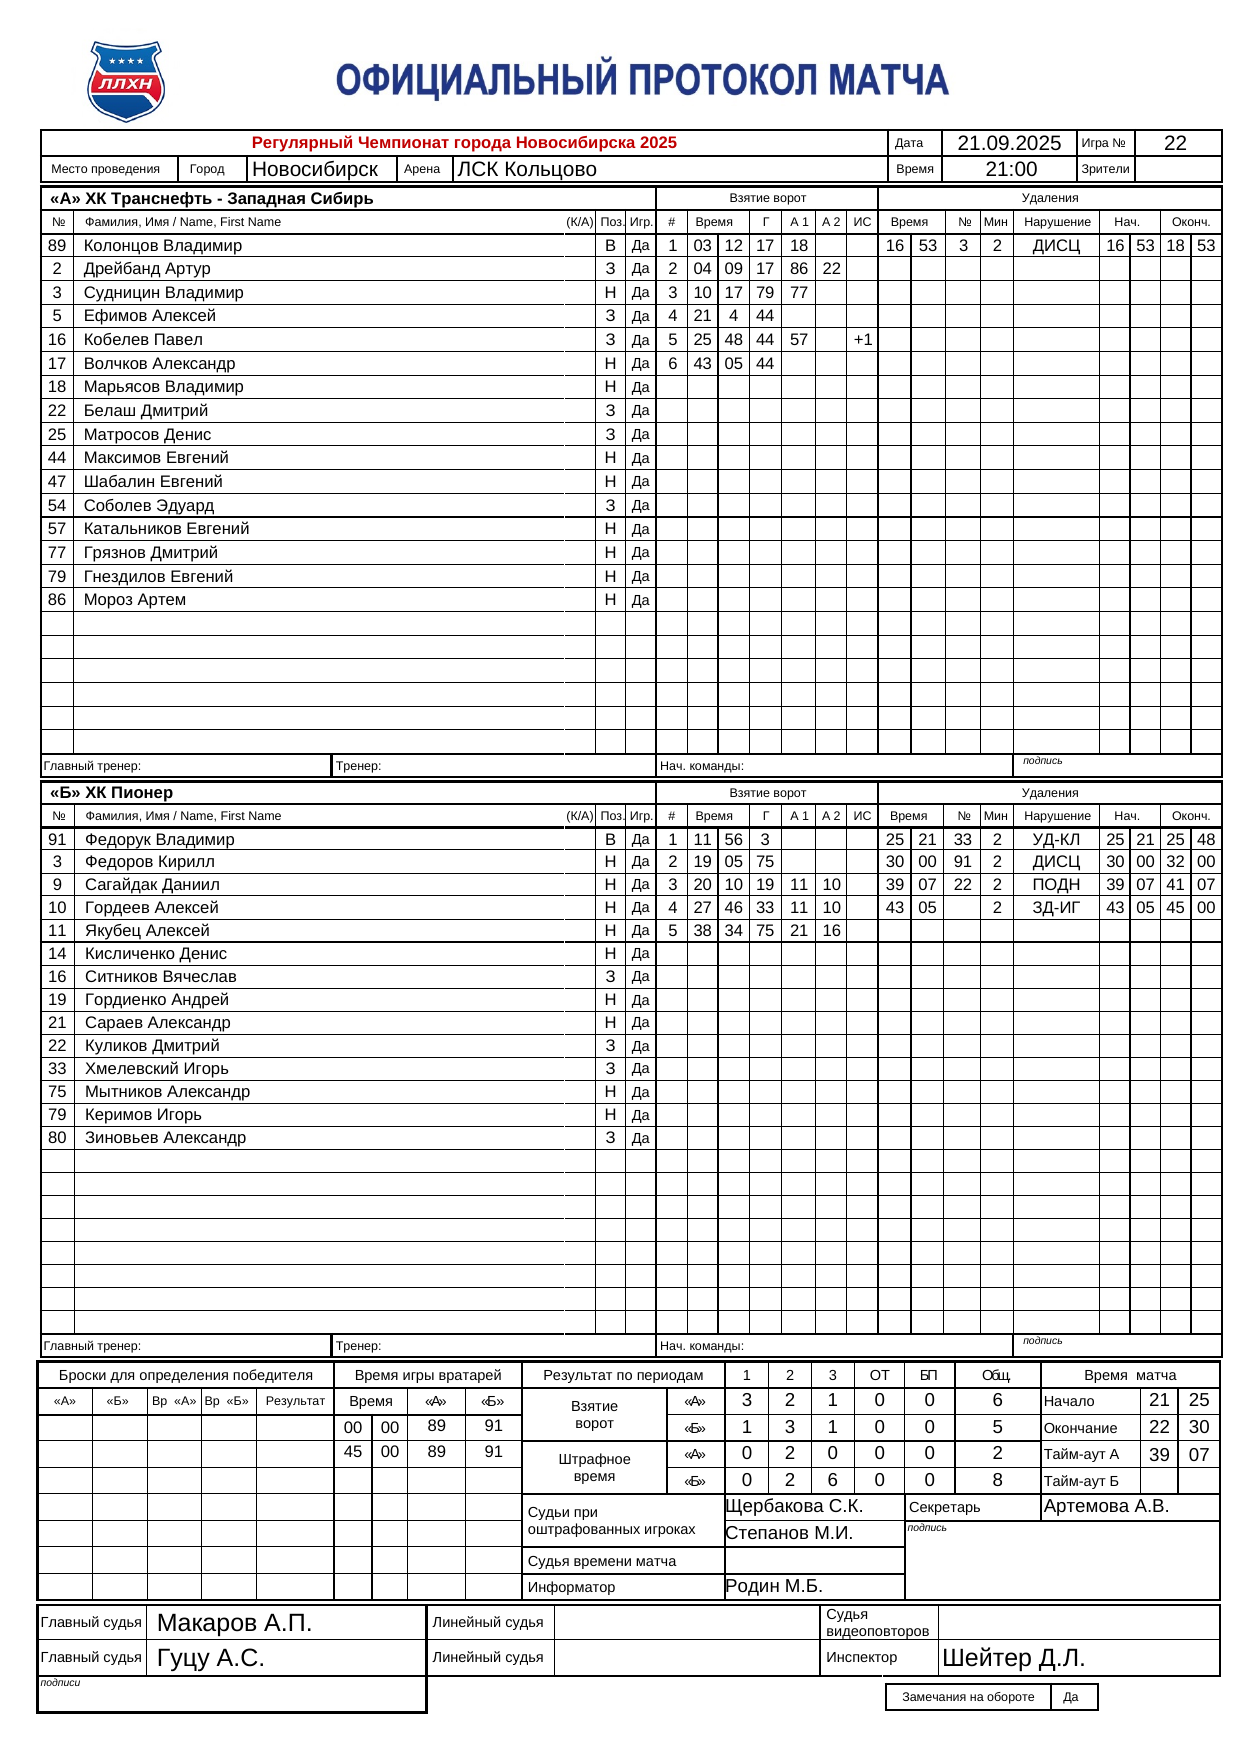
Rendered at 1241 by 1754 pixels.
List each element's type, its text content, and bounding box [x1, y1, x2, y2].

table_cell [688, 683, 717, 706]
table_cell ПОДН [1014, 874, 1099, 895]
table_cell [816, 1104, 846, 1126]
table_cell [847, 352, 877, 374]
table_cell Степанов М.И. [726, 1521, 904, 1546]
table_cell [1192, 1219, 1221, 1241]
table_cell [257, 1494, 333, 1520]
table_cell [816, 376, 846, 398]
table_cell [1014, 1219, 1099, 1241]
table_cell [782, 399, 815, 422]
table_cell Игр. [626, 211, 655, 233]
table_cell 86 [42, 588, 73, 611]
table_cell [1131, 920, 1160, 941]
table_cell [750, 1127, 781, 1149]
table_cell [847, 446, 877, 469]
table_cell [847, 1081, 877, 1103]
table_cell [847, 874, 877, 895]
table_cell [1100, 636, 1129, 658]
table_cell [688, 1173, 717, 1195]
table_cell Зрители [1078, 157, 1134, 181]
table_cell [408, 1521, 465, 1546]
table_cell [847, 1173, 877, 1195]
table_cell [816, 1288, 846, 1310]
table_cell [1192, 1127, 1221, 1149]
table_cell А 1 [782, 211, 815, 233]
table_cell [719, 943, 749, 964]
table_cell [879, 328, 910, 351]
table_cell [596, 730, 625, 753]
table_cell [816, 966, 846, 987]
table_cell [1161, 518, 1190, 540]
table_cell 00 [1192, 896, 1221, 918]
table_cell [1192, 1311, 1221, 1333]
table_cell [596, 636, 625, 658]
table_cell [879, 281, 910, 303]
table_cell Щербакова С.К. [726, 1495, 904, 1520]
table_cell [719, 494, 749, 516]
table_cell [1100, 1058, 1129, 1079]
table_cell [912, 1081, 943, 1103]
table_cell [657, 659, 687, 682]
table_cell [1100, 1311, 1129, 1333]
table_cell Дрейбанд Артур [74, 257, 564, 280]
table_cell [912, 943, 943, 964]
table_cell [912, 328, 945, 351]
table_cell Н [596, 1012, 625, 1033]
table_cell [565, 588, 595, 611]
table_cell 12 [719, 235, 749, 256]
table_cell 33 [750, 896, 781, 918]
table_cell [879, 1058, 910, 1079]
table_cell [1014, 1196, 1099, 1218]
table_cell [782, 636, 815, 658]
table_cell [719, 1058, 749, 1079]
table_cell [565, 1127, 595, 1149]
table_cell [879, 612, 910, 634]
table_cell [981, 1035, 1013, 1057]
table_cell [74, 730, 564, 753]
table_cell [1131, 707, 1160, 729]
table_cell [912, 612, 945, 634]
table_cell [719, 1265, 749, 1287]
table_cell [981, 541, 1013, 564]
table_cell 05 [719, 850, 749, 872]
table_cell [93, 1416, 147, 1440]
table_cell 38 [688, 920, 717, 941]
table_cell [782, 1311, 815, 1333]
table_cell [879, 943, 910, 964]
table_cell Белаш Дмитрий [74, 399, 564, 422]
table_cell [42, 612, 73, 634]
table_header «А» ХК Транснефть - Западная Сибирь [42, 188, 655, 209]
table_cell [879, 730, 910, 753]
table_cell 0 [812, 1442, 854, 1467]
table_cell [148, 1468, 201, 1493]
table_cell [1014, 1242, 1099, 1264]
table_cell [750, 683, 781, 706]
table_cell 3 [769, 1415, 811, 1440]
table_cell 05 [912, 896, 943, 918]
table_cell [879, 1288, 910, 1310]
table_cell [816, 565, 846, 587]
table_cell [847, 399, 877, 422]
table_cell 56 [719, 829, 749, 849]
table_cell [688, 1012, 717, 1033]
table_cell Н [596, 896, 625, 918]
table_cell 00 [912, 850, 943, 872]
table_cell [1100, 943, 1129, 964]
table_cell Да [626, 352, 655, 374]
table_cell [981, 966, 1013, 987]
table_cell Поз. [596, 211, 625, 233]
table_cell Гнездилов Евгений [74, 565, 564, 587]
table_cell [879, 376, 910, 398]
table_cell [596, 1196, 625, 1218]
table_cell [657, 1058, 687, 1079]
table_cell 48 [1192, 829, 1221, 849]
table_cell [1192, 1081, 1221, 1103]
table_cell [719, 966, 749, 987]
table_cell [847, 257, 877, 280]
table_cell [1100, 518, 1129, 540]
table_cell [1131, 1012, 1160, 1033]
table_cell [782, 1288, 815, 1310]
table_header Игра № [1078, 131, 1134, 155]
table_cell [719, 989, 749, 1011]
table_cell З [596, 966, 625, 987]
table_cell [148, 1521, 201, 1546]
table_cell [816, 612, 846, 634]
table_cell Да [626, 874, 655, 895]
table_cell [1161, 328, 1190, 351]
table_cell [750, 730, 781, 753]
table_cell Оконч. [1161, 805, 1221, 826]
table_cell [816, 1150, 846, 1172]
table_cell [565, 446, 595, 469]
table_cell [782, 518, 815, 540]
table_cell [1192, 1288, 1221, 1310]
table_cell [1192, 1265, 1221, 1287]
table_cell [750, 1196, 781, 1218]
table_cell [657, 1242, 687, 1264]
table_cell [657, 376, 687, 398]
table_header Да [1052, 1685, 1097, 1709]
table_cell [816, 659, 846, 682]
table_cell Игр. [626, 805, 655, 826]
table_cell [944, 1012, 980, 1033]
table_cell 4 [719, 305, 749, 327]
table_header 2 [769, 1363, 811, 1387]
table_cell [1131, 399, 1160, 422]
table_cell [782, 683, 815, 706]
table_cell [1014, 989, 1099, 1011]
table_cell [1131, 446, 1160, 469]
table_cell [981, 588, 1013, 611]
table_cell [657, 943, 687, 964]
table_cell [1100, 1127, 1129, 1149]
table_cell [912, 352, 945, 374]
table_cell [688, 399, 717, 422]
table_cell [912, 636, 945, 658]
table_cell 25 [1161, 829, 1190, 849]
table_cell [408, 1574, 465, 1599]
table_cell [719, 588, 749, 611]
table_cell [912, 730, 945, 753]
table_cell [1161, 1150, 1190, 1172]
table_cell [202, 1468, 256, 1493]
table_cell 75 [750, 920, 781, 941]
table_cell [75, 1311, 564, 1333]
table_cell [1014, 612, 1099, 634]
table_cell 32 [1161, 850, 1190, 872]
table_cell [912, 376, 945, 398]
table_cell [879, 1173, 910, 1195]
table_cell [373, 1574, 407, 1599]
table_header Взятие ворот [657, 188, 877, 209]
table_cell [1100, 257, 1129, 280]
table_cell Нач. команды: [657, 1335, 1012, 1356]
table_cell [335, 1574, 371, 1599]
table_cell [981, 1311, 1013, 1333]
table_cell [912, 1242, 943, 1264]
table_cell 2 [981, 896, 1013, 918]
table_cell [816, 518, 846, 540]
table_cell 75 [750, 850, 781, 872]
table_cell 33 [944, 829, 980, 849]
table_cell 17 [719, 281, 749, 303]
table_cell [1100, 1012, 1129, 1033]
table_cell [1161, 281, 1190, 303]
table_cell [847, 943, 877, 964]
table_cell [981, 1242, 1013, 1264]
table_cell Линейный судья [428, 1640, 554, 1675]
table_cell [782, 1058, 815, 1079]
table_cell 17 [42, 352, 73, 374]
table_cell [981, 399, 1013, 422]
table_cell [1131, 352, 1160, 374]
table_cell [565, 281, 595, 303]
table_cell 22 [944, 874, 980, 895]
table_header 1 [726, 1363, 768, 1387]
table_cell Вр «А» [148, 1389, 201, 1413]
table_cell Якубец Алексей [75, 920, 564, 941]
table_cell Зиновьев Александр [75, 1127, 564, 1149]
table_cell 8 [956, 1468, 1040, 1493]
table_cell [912, 565, 945, 587]
table_cell [1100, 376, 1129, 398]
table_cell [1014, 352, 1099, 374]
table_cell [1161, 943, 1190, 964]
table_cell Сараев Александр [75, 1012, 564, 1033]
table_cell [75, 1196, 564, 1218]
table_cell [782, 1127, 815, 1149]
table_cell [565, 1035, 595, 1057]
table_cell [202, 1416, 256, 1440]
table_cell 45 [335, 1441, 371, 1467]
table_cell 4 [657, 896, 687, 918]
table_cell [1161, 305, 1190, 327]
table_cell 14 [42, 943, 74, 964]
table_cell [719, 707, 749, 729]
table_cell [912, 1127, 943, 1149]
table_cell Федоров Кирилл [75, 850, 564, 872]
table_cell [39, 1441, 92, 1467]
table_cell [75, 1288, 564, 1310]
table_cell Мороз Артем [74, 588, 564, 611]
table_cell 09 [719, 257, 749, 280]
table_cell ИС [847, 805, 877, 826]
table_cell [1131, 1104, 1160, 1126]
table_cell [1014, 636, 1099, 658]
table_cell [946, 446, 980, 469]
table_cell [879, 588, 910, 611]
table_cell 0 [855, 1415, 904, 1440]
table_cell Да [626, 565, 655, 587]
table_cell [847, 707, 877, 729]
table_cell [946, 399, 980, 422]
table_cell 75 [42, 1081, 74, 1103]
table_cell [1131, 257, 1160, 280]
table_cell [1014, 1127, 1099, 1149]
table_cell [1014, 494, 1099, 516]
table_cell [1100, 1173, 1129, 1195]
table_cell [946, 683, 980, 706]
table_cell [148, 1416, 201, 1440]
table_cell Судьи при оштрафованных игроках [523, 1495, 724, 1546]
table_cell Н [596, 874, 625, 895]
table_cell «Б» [668, 1468, 724, 1493]
table_cell Поз. [596, 805, 625, 826]
table_cell Главный судья [39, 1640, 146, 1675]
table_cell [1014, 1288, 1099, 1310]
table_cell 86 [782, 257, 815, 280]
table_cell № [42, 805, 74, 826]
table_cell [879, 966, 910, 987]
table_cell [912, 470, 945, 493]
table_cell [1014, 707, 1099, 729]
table_cell Н [596, 1104, 625, 1126]
table_cell 43 [1100, 896, 1129, 918]
table_cell Нач. команды: [657, 755, 1012, 776]
table_cell [596, 1288, 625, 1310]
table_cell [847, 1196, 877, 1218]
table_cell [816, 1012, 846, 1033]
table_cell Да [626, 1127, 655, 1149]
table_cell Линейный судья [428, 1606, 554, 1639]
table_cell [816, 1265, 846, 1287]
table_cell [816, 1127, 846, 1149]
table_cell [847, 612, 877, 634]
table_cell [1192, 1173, 1221, 1195]
table_cell [912, 494, 945, 516]
table_cell 27 [688, 896, 717, 918]
table_cell [1131, 305, 1160, 327]
table_cell [981, 1288, 1013, 1310]
table_cell З [596, 1058, 625, 1079]
table_cell [981, 1219, 1013, 1241]
table_cell Нарушение [1014, 211, 1099, 233]
table_cell [750, 1081, 781, 1103]
table_cell [1014, 1012, 1099, 1033]
table_cell [912, 1035, 943, 1057]
table_cell [750, 636, 781, 658]
table_cell [847, 1311, 877, 1333]
table_cell [981, 446, 1013, 469]
table_cell ЛСК Кольцово [454, 157, 887, 181]
table_cell [596, 1311, 625, 1333]
table_cell 43 [879, 896, 910, 918]
table_cell [626, 730, 655, 753]
table_cell [782, 1081, 815, 1103]
table_cell 1 [726, 1415, 768, 1440]
table_cell [1014, 966, 1099, 987]
table_cell [565, 707, 595, 729]
table_cell [1014, 328, 1099, 351]
table_cell [1100, 1265, 1129, 1287]
table_cell Гордиенко Андрей [75, 989, 564, 1011]
table_cell [1131, 1196, 1160, 1218]
table_header Общ. [956, 1363, 1040, 1387]
table_cell [1131, 1150, 1160, 1172]
table_cell 5 [657, 920, 687, 941]
table_cell [39, 1494, 92, 1520]
table_cell [912, 1150, 943, 1172]
table_cell [719, 1104, 749, 1126]
table_cell [565, 850, 595, 872]
table_cell [944, 896, 980, 918]
table_cell [335, 1547, 371, 1573]
table_cell 54 [42, 494, 73, 516]
table_cell Максимов Евгений [74, 446, 564, 469]
table_cell [944, 966, 980, 987]
table_cell Н [596, 943, 625, 964]
table_cell 07 [1192, 874, 1221, 895]
table_cell Да [626, 966, 655, 987]
table_cell [912, 541, 945, 564]
table_cell [93, 1468, 147, 1493]
table_cell [981, 989, 1013, 1011]
table_cell «А» [668, 1389, 724, 1413]
table_cell [202, 1547, 256, 1573]
table_cell [946, 494, 980, 516]
table_cell [1131, 1288, 1160, 1310]
table_cell [816, 730, 846, 753]
table_cell Место проведения [42, 157, 177, 181]
table_cell [912, 1219, 943, 1241]
table_cell [565, 659, 595, 682]
table_cell Н [596, 850, 625, 872]
table_cell [1192, 446, 1221, 469]
table_cell [1014, 305, 1099, 327]
table_cell Вр «Б» [202, 1389, 256, 1413]
table_cell [1131, 1081, 1160, 1103]
table_cell [1161, 399, 1190, 422]
table_cell Информатор [523, 1575, 724, 1599]
table_cell [944, 1058, 980, 1079]
table_cell Да [626, 423, 655, 445]
table_cell [466, 1574, 521, 1599]
table_cell [847, 494, 877, 516]
table_cell [596, 1219, 625, 1241]
table_cell ДИСЦ [1014, 235, 1099, 256]
table_cell [1131, 730, 1160, 753]
table_cell Да [626, 281, 655, 303]
table_cell [93, 1547, 147, 1573]
table_cell [626, 683, 655, 706]
table_cell [688, 423, 717, 445]
table_cell [816, 850, 846, 872]
table_cell [1100, 470, 1129, 493]
table_cell [782, 829, 815, 849]
table_cell [1014, 1311, 1099, 1333]
table_cell 22 [1141, 1415, 1177, 1440]
table_cell [626, 1311, 655, 1333]
table_cell 21 [782, 920, 815, 941]
table_cell [847, 1127, 877, 1149]
table_cell Да [626, 494, 655, 516]
table_cell [565, 235, 595, 256]
table_cell [719, 446, 749, 469]
table_cell Да [626, 1012, 655, 1033]
table_cell 30 [1100, 850, 1129, 872]
table_cell [565, 1081, 595, 1103]
table_cell 00 [373, 1441, 407, 1467]
table_cell [719, 659, 749, 682]
table_cell 4 [657, 305, 687, 327]
table_cell Н [596, 588, 625, 611]
table_cell [1161, 565, 1190, 587]
table_cell (К/А) [565, 805, 595, 826]
table_cell [688, 446, 717, 469]
table_cell [719, 683, 749, 706]
table_cell 48 [719, 328, 749, 351]
table_cell 44 [750, 328, 781, 351]
table_cell [750, 470, 781, 493]
table_cell [596, 1150, 625, 1172]
table_header Дата [889, 131, 941, 155]
table_cell [1014, 1104, 1099, 1126]
table_cell [719, 636, 749, 658]
table_cell 07 [1131, 874, 1160, 895]
table_cell [565, 1012, 595, 1033]
table_cell [74, 683, 564, 706]
table_cell Судья времени матча [523, 1548, 724, 1573]
table_cell [657, 446, 687, 469]
table_cell 2 [42, 257, 73, 280]
table_cell 79 [750, 281, 781, 303]
table_cell 2 [981, 874, 1013, 895]
table_cell [202, 1494, 256, 1520]
table_cell [750, 1150, 781, 1172]
table_cell [912, 1058, 943, 1079]
table_cell 91 [42, 829, 74, 849]
table_header Взятие ворот [657, 783, 877, 803]
table_cell 07 [912, 874, 943, 895]
table_cell [1161, 423, 1190, 445]
table_cell Время [688, 805, 749, 826]
table_cell [883, 1677, 1220, 1681]
table_cell [750, 943, 781, 964]
table_cell [1192, 707, 1221, 729]
table_cell [626, 1219, 655, 1241]
table_cell [847, 423, 877, 445]
table_cell [847, 588, 877, 611]
table_cell [912, 920, 943, 941]
table_cell 11 [42, 920, 74, 941]
table_cell [688, 565, 717, 587]
table_cell [847, 1012, 877, 1033]
table_cell [1014, 920, 1099, 941]
table_cell [1100, 920, 1129, 941]
table_cell [847, 896, 877, 918]
table_cell Н [596, 1081, 625, 1103]
table_cell [42, 683, 73, 706]
table_cell [408, 1494, 465, 1520]
table_cell Нач. [1100, 805, 1160, 826]
table_cell [1161, 1196, 1190, 1218]
table_cell [944, 1196, 980, 1218]
table_cell [148, 1574, 201, 1599]
table_cell [1014, 541, 1099, 564]
table_cell [782, 565, 815, 587]
table_cell [879, 1219, 910, 1241]
table_cell [750, 518, 781, 540]
table_cell 1 [812, 1389, 854, 1413]
table_cell [981, 281, 1013, 303]
table_cell [1014, 257, 1099, 280]
table_cell [657, 1081, 687, 1103]
table_cell [912, 1288, 943, 1310]
table_cell [912, 399, 945, 422]
table_cell [1192, 257, 1221, 280]
table_cell 2 [769, 1389, 811, 1413]
table_cell [1192, 1012, 1221, 1033]
table_cell [257, 1416, 333, 1440]
table_cell Нарушение [1014, 805, 1099, 826]
table_cell З [596, 399, 625, 422]
table_cell 10 [816, 896, 846, 918]
table_cell [688, 588, 717, 611]
table_cell [1100, 966, 1129, 987]
table_cell [257, 1547, 333, 1573]
table_cell [750, 446, 781, 469]
table_cell А 2 [816, 211, 846, 233]
table_cell [1192, 943, 1221, 964]
table_cell [816, 1196, 846, 1218]
table_cell [847, 1219, 877, 1241]
table_cell Керимов Игорь [75, 1104, 564, 1126]
table_cell [816, 829, 846, 849]
table_cell [1161, 1035, 1190, 1057]
table_cell 53 [1131, 235, 1160, 256]
table_cell [202, 1574, 256, 1599]
table_cell [750, 1058, 781, 1079]
table_cell 33 [42, 1058, 74, 1079]
table_cell [1192, 966, 1221, 987]
table_cell [847, 281, 877, 303]
table_cell подпись [1014, 1335, 1221, 1356]
table_cell [879, 1081, 910, 1103]
table_cell [657, 1219, 687, 1241]
table_cell [1014, 659, 1099, 682]
table_cell [879, 707, 910, 729]
table_cell [946, 423, 980, 445]
table_cell [42, 730, 73, 753]
table_cell [847, 541, 877, 564]
table_cell 43 [688, 352, 717, 374]
table_cell 6 [812, 1468, 854, 1493]
table_cell 21 [1131, 829, 1160, 849]
table_cell [879, 1242, 910, 1264]
table_cell [688, 376, 717, 398]
table_cell [750, 659, 781, 682]
table_cell Марьясов Владимир [74, 376, 564, 398]
table_header Регулярный Чемпионат города Новосибирска 2025 [42, 131, 887, 155]
table_cell 57 [782, 328, 815, 351]
table_cell [816, 470, 846, 493]
table_cell [1131, 423, 1160, 445]
table_cell [1100, 1104, 1129, 1126]
table_cell [688, 612, 717, 634]
table_cell 19 [42, 989, 74, 1011]
table_cell [1161, 1012, 1190, 1033]
table_cell [1192, 1104, 1221, 1126]
table_cell [944, 1265, 980, 1287]
table_cell Да [626, 328, 655, 351]
table_header 21.09.2025 [943, 131, 1076, 155]
table_cell А 2 [816, 805, 846, 826]
table_cell Ситников Вячеслав [75, 966, 564, 987]
table_cell Да [626, 989, 655, 1011]
table_cell [879, 257, 910, 280]
table_cell Матросов Денис [74, 423, 564, 445]
table_cell [1179, 1468, 1219, 1493]
table_cell [782, 966, 815, 987]
table_cell [719, 470, 749, 493]
table_cell 0 [726, 1442, 768, 1467]
table_cell [1100, 1288, 1129, 1310]
table_cell Судья видеоповторов [821, 1606, 938, 1639]
table_cell Н [596, 989, 625, 1011]
table_cell [912, 281, 945, 303]
table_cell [719, 423, 749, 445]
table_cell [1131, 943, 1160, 964]
table_cell [565, 376, 595, 398]
table_cell [657, 1127, 687, 1149]
table_cell [946, 636, 980, 658]
table_cell 00 [1192, 850, 1221, 872]
table_cell [565, 423, 595, 445]
table_cell 30 [1179, 1415, 1219, 1440]
table_cell [750, 399, 781, 422]
table_cell [1161, 1127, 1190, 1149]
table_cell 25 [879, 829, 910, 849]
table_cell [816, 1081, 846, 1103]
table_cell [782, 659, 815, 682]
table_cell [719, 541, 749, 564]
table_cell [1192, 494, 1221, 516]
table_cell [719, 376, 749, 398]
table_cell Окончание [1042, 1415, 1140, 1440]
table_cell [335, 1494, 371, 1520]
table_cell [944, 1219, 980, 1241]
table_cell [1014, 1150, 1099, 1172]
table_cell [879, 541, 910, 564]
table_cell Н [596, 281, 625, 303]
table_cell [688, 636, 717, 658]
table_cell [939, 1606, 1219, 1639]
table_cell [1161, 446, 1190, 469]
table_cell [879, 1127, 910, 1149]
table_cell 3 [657, 281, 687, 303]
table_cell [626, 612, 655, 634]
table_cell 45 [1161, 896, 1190, 918]
table_cell [1131, 966, 1160, 987]
table_cell 79 [42, 565, 73, 587]
table_cell [750, 707, 781, 729]
table_cell [782, 1173, 815, 1195]
table_cell Главный тренер: [42, 1335, 330, 1356]
table_cell [1100, 352, 1129, 374]
table_cell [750, 494, 781, 516]
table_cell 47 [42, 470, 73, 493]
table_cell [688, 1127, 717, 1149]
table_cell [879, 989, 910, 1011]
table_cell Макаров А.П. [147, 1606, 425, 1639]
table_cell [565, 989, 595, 1011]
table_cell 41 [1161, 874, 1190, 895]
table_cell [42, 707, 73, 729]
table_cell [981, 1104, 1013, 1126]
table_cell 19 [688, 850, 717, 872]
table_cell [1161, 1104, 1190, 1126]
table_cell [946, 470, 980, 493]
table_cell [596, 1242, 625, 1264]
table_cell Мытников Александр [75, 1081, 564, 1103]
table_cell [944, 989, 980, 1011]
table_cell 53 [912, 235, 945, 256]
table_cell [1131, 683, 1160, 706]
table_cell [782, 707, 815, 729]
table_cell [847, 966, 877, 987]
table_cell [782, 1219, 815, 1241]
table_cell Да [626, 1081, 655, 1103]
table_cell [657, 588, 687, 611]
table_cell Да [626, 588, 655, 611]
table_cell Инспектор [821, 1640, 938, 1675]
table_cell [1161, 1173, 1190, 1195]
table_cell [565, 612, 595, 634]
table_cell [946, 659, 980, 682]
table_cell 77 [42, 541, 73, 564]
table_cell [1014, 943, 1099, 964]
table_cell 22 [42, 399, 73, 422]
table_cell Родин М.Б. [726, 1575, 904, 1599]
table_cell [1014, 683, 1099, 706]
table_cell [42, 1150, 74, 1172]
table_cell [847, 1035, 877, 1057]
table_cell З [596, 1035, 625, 1057]
table_cell 16 [1100, 235, 1129, 256]
table_cell [565, 1311, 595, 1333]
table_cell [719, 399, 749, 422]
table_cell [944, 1173, 980, 1195]
table_cell [912, 588, 945, 611]
table_cell [626, 636, 655, 658]
table_cell [688, 1265, 717, 1287]
table_cell [847, 1242, 877, 1264]
table_cell 22 [816, 257, 846, 280]
table_cell [565, 920, 595, 941]
table_cell [847, 659, 877, 682]
table_cell [981, 376, 1013, 398]
table_cell [657, 1288, 687, 1310]
table_cell [750, 966, 781, 987]
table_cell [981, 352, 1013, 374]
table_cell [1161, 989, 1190, 1011]
table_cell [946, 588, 980, 611]
table_cell [1161, 730, 1190, 753]
table_cell 3 [42, 850, 74, 872]
table_cell [816, 683, 846, 706]
table_cell [946, 376, 980, 398]
table_cell 3 [42, 281, 73, 303]
table_cell [981, 1173, 1013, 1195]
table_cell [719, 1081, 749, 1103]
table_cell «А» [408, 1389, 465, 1413]
table_cell Фамилия, Имя / Name, First Name [74, 211, 565, 233]
table_cell 2 [657, 257, 687, 280]
table_cell [946, 281, 980, 303]
table_cell [782, 305, 815, 327]
table_cell [1161, 659, 1190, 682]
table_cell 21 [912, 829, 943, 849]
table_cell [847, 470, 877, 493]
table_cell [1161, 257, 1190, 280]
table_cell [335, 1521, 371, 1546]
table_cell [944, 1104, 980, 1126]
table_cell 16 [879, 235, 910, 256]
table_cell [565, 1196, 595, 1218]
table_cell [944, 1081, 980, 1103]
table_cell [1100, 659, 1129, 682]
table_cell [688, 943, 717, 964]
table_cell [782, 1150, 815, 1172]
table_cell Н [596, 565, 625, 587]
table_cell 2 [981, 235, 1013, 256]
table_cell «Б » [466, 1389, 521, 1413]
table_cell 44 [750, 305, 781, 327]
table_cell Гуцу А.С. [147, 1640, 425, 1675]
table_cell [782, 494, 815, 516]
table_cell [1014, 376, 1099, 398]
table_cell 1 [657, 829, 687, 849]
table_cell [946, 565, 980, 587]
table_cell [1161, 376, 1190, 398]
table_cell [847, 1150, 877, 1172]
table_cell [688, 1104, 717, 1126]
table_cell [565, 328, 595, 351]
table_cell [657, 565, 687, 587]
table_cell [816, 423, 846, 445]
table_cell [75, 1265, 564, 1287]
table_cell [981, 1265, 1013, 1287]
table_cell [626, 1150, 655, 1172]
table_cell 5 [956, 1415, 1040, 1440]
table_cell 0 [905, 1415, 954, 1440]
table_cell [1192, 1150, 1221, 1172]
table_cell подпись [906, 1522, 1219, 1599]
table_cell [879, 1035, 910, 1057]
table_cell [466, 1547, 521, 1573]
table_cell [688, 966, 717, 987]
table_cell [565, 1242, 595, 1264]
table_cell [912, 305, 945, 327]
table_cell [596, 612, 625, 634]
table_cell [879, 352, 910, 374]
table_cell Н [596, 541, 625, 564]
table_cell [565, 1173, 595, 1195]
table_cell [93, 1441, 147, 1467]
table_cell 2 [981, 850, 1013, 872]
table_cell 16 [42, 328, 73, 351]
table_cell [1131, 470, 1160, 493]
table_cell [944, 943, 980, 964]
table_cell [719, 612, 749, 634]
table_cell [816, 305, 846, 327]
table_cell Кисличенко Денис [75, 943, 564, 964]
table_cell [782, 1265, 815, 1287]
table_cell [1014, 730, 1099, 753]
table_cell [879, 1196, 910, 1218]
table_cell 44 [750, 352, 781, 374]
table_cell [93, 1521, 147, 1546]
table_cell 2 [769, 1468, 811, 1493]
table_cell [981, 683, 1013, 706]
table_cell А 1 [782, 805, 815, 826]
table_cell [981, 470, 1013, 493]
table_cell [782, 989, 815, 1011]
table_cell # [657, 805, 687, 826]
table_cell 46 [719, 896, 749, 918]
table_cell [565, 1219, 595, 1241]
table_cell [688, 707, 717, 729]
table_cell # [657, 211, 687, 233]
table_cell [257, 1521, 333, 1546]
table_cell [719, 1127, 749, 1149]
table_cell 0 [855, 1468, 904, 1493]
table_cell Новосибирск [248, 157, 396, 181]
table_cell [782, 1104, 815, 1126]
table_cell [1100, 1035, 1129, 1057]
table_cell [726, 1548, 904, 1573]
table_cell [565, 943, 595, 964]
table_cell 3 [946, 235, 980, 256]
table_cell [1131, 636, 1160, 658]
table_cell Время [688, 211, 749, 233]
table_cell [42, 1288, 74, 1310]
table_cell [816, 1219, 846, 1241]
table_cell [688, 989, 717, 1011]
table_cell [782, 1035, 815, 1057]
table_cell [688, 541, 717, 564]
table_cell [466, 1521, 521, 1546]
table_cell [1161, 541, 1190, 564]
table_cell [1161, 1219, 1190, 1241]
table_cell [782, 470, 815, 493]
table_cell [879, 920, 910, 941]
table_cell «Б» [93, 1389, 147, 1413]
table_cell [428, 1677, 882, 1711]
table_cell [1100, 1196, 1129, 1218]
table_cell [565, 1104, 595, 1126]
table_cell Тренер: [333, 1335, 655, 1356]
table_cell 80 [42, 1127, 74, 1149]
table_cell 3 [657, 874, 687, 895]
table_cell [202, 1521, 256, 1546]
table_cell [39, 1416, 92, 1440]
table_cell 00 [373, 1416, 407, 1440]
table_cell Взятие ворот [523, 1389, 666, 1440]
table_cell Г [750, 211, 781, 233]
table_cell [688, 730, 717, 753]
table_cell [1014, 1035, 1099, 1057]
table_cell [912, 707, 945, 729]
table_cell 21 [42, 1012, 74, 1033]
table_cell [688, 1196, 717, 1218]
table_cell [555, 1606, 819, 1639]
table_cell [981, 1058, 1013, 1079]
table_cell 25 [688, 328, 717, 351]
table_cell [42, 636, 73, 658]
table_cell [1192, 470, 1221, 493]
table_header Время игры вратарей [335, 1363, 521, 1387]
table_cell [981, 1150, 1013, 1172]
table_cell Да [626, 470, 655, 493]
table_cell Штрафное время [523, 1442, 666, 1493]
table_cell [93, 1494, 147, 1520]
table_cell [565, 1150, 595, 1172]
table_cell [657, 399, 687, 422]
table_cell [981, 1127, 1013, 1149]
table_cell 34 [719, 920, 749, 941]
table_cell [657, 1173, 687, 1195]
table_cell [750, 612, 781, 634]
table_cell [847, 829, 877, 849]
table_cell [879, 1311, 910, 1333]
table_cell [1131, 1311, 1160, 1333]
table_cell [1131, 1035, 1160, 1057]
table_cell [782, 730, 815, 753]
table_cell [816, 328, 846, 351]
table_cell [782, 446, 815, 469]
table_cell Время [879, 211, 945, 233]
table_cell [879, 1265, 910, 1287]
table_cell [782, 1012, 815, 1033]
table_cell Н [596, 446, 625, 469]
table_cell Нач. [1100, 211, 1160, 233]
table_cell [1161, 1058, 1190, 1079]
table_cell 0 [905, 1442, 954, 1467]
table_cell [657, 470, 687, 493]
table_cell [657, 1311, 687, 1333]
table_cell Да [626, 829, 655, 849]
table_cell Секретарь [906, 1495, 1040, 1520]
table_cell Соболев Эдуард [74, 494, 564, 516]
table_cell 30 [879, 850, 910, 872]
table_cell [847, 565, 877, 587]
table_cell [912, 989, 943, 1011]
table_cell З [596, 257, 625, 280]
table_cell [750, 423, 781, 445]
table_cell [1192, 989, 1221, 1011]
table_cell Гордеев Алексей [75, 896, 564, 918]
table_cell [596, 1265, 625, 1287]
table_cell [719, 1219, 749, 1241]
table_cell [1192, 1058, 1221, 1079]
table_cell В [596, 235, 625, 256]
table_cell [565, 399, 595, 422]
table_cell [565, 730, 595, 753]
table_cell [816, 1242, 846, 1264]
table_cell [1131, 281, 1160, 303]
table_cell [750, 541, 781, 564]
table_cell [816, 636, 846, 658]
table_cell [879, 399, 910, 422]
table_header 3 [812, 1363, 854, 1387]
table_cell Время [335, 1389, 407, 1413]
table_cell Тайм-аут А [1042, 1441, 1140, 1467]
table_cell [782, 850, 815, 872]
table_cell [74, 707, 564, 729]
table_cell [847, 305, 877, 327]
table_cell [847, 518, 877, 540]
table_cell Время [889, 157, 941, 181]
table_cell [1161, 636, 1190, 658]
table_cell № [42, 211, 73, 233]
table_cell [912, 683, 945, 706]
table_cell 04 [688, 257, 717, 280]
table_cell [719, 1012, 749, 1033]
table_cell Тайм-аут Б [1042, 1468, 1140, 1493]
table_cell [1100, 1081, 1129, 1103]
table_cell [816, 281, 846, 303]
table_cell [816, 943, 846, 964]
table_cell [657, 707, 687, 729]
table_cell [847, 235, 877, 256]
table_cell [75, 1150, 564, 1172]
table_cell 11 [688, 829, 717, 849]
table_cell [946, 518, 980, 540]
table_cell [657, 966, 687, 987]
table_cell [782, 423, 815, 445]
table_cell [782, 352, 815, 374]
table_cell 91 [944, 850, 980, 872]
table_cell [688, 1219, 717, 1241]
table_cell 57 [42, 518, 73, 540]
table_cell [816, 588, 846, 611]
table_cell [565, 966, 595, 987]
table_cell [750, 376, 781, 398]
table_cell [1192, 636, 1221, 658]
table_cell Колонцов Владимир [74, 235, 564, 256]
table_cell [750, 1265, 781, 1287]
table_cell ЗД-ИГ [1014, 896, 1099, 918]
table_cell 0 [905, 1468, 954, 1493]
table_cell [1161, 966, 1190, 987]
table_header ОТ [855, 1363, 904, 1387]
table_cell [847, 376, 877, 398]
table_cell 16 [816, 920, 846, 941]
table_header 22 [1136, 131, 1221, 155]
table_cell 0 [905, 1389, 954, 1413]
table_cell Да [626, 896, 655, 918]
table_cell [944, 920, 980, 941]
table_cell [981, 943, 1013, 964]
table_cell [912, 1012, 943, 1033]
table_cell [816, 989, 846, 1011]
table_cell [1014, 1058, 1099, 1079]
table_cell З [596, 494, 625, 516]
table_cell [1100, 423, 1129, 445]
table_cell [981, 494, 1013, 516]
table_cell Волчков Александр [74, 352, 564, 374]
table_cell [373, 1521, 407, 1546]
table_cell 5 [42, 305, 73, 327]
table_cell [981, 707, 1013, 729]
table_cell [944, 1288, 980, 1310]
table_cell [847, 850, 877, 872]
table_cell [750, 1311, 781, 1333]
table_cell [657, 518, 687, 540]
table_cell [1100, 1242, 1129, 1264]
table_cell [1100, 305, 1129, 327]
table_cell 77 [782, 281, 815, 303]
table_cell [657, 683, 687, 706]
table_cell [782, 612, 815, 634]
table_cell [1131, 328, 1160, 351]
table_cell Да [626, 235, 655, 256]
table_cell [981, 636, 1013, 658]
table_cell [981, 305, 1013, 327]
table_cell [1131, 1219, 1160, 1241]
table_cell [688, 1242, 717, 1264]
table_cell [879, 470, 910, 493]
table_cell 2 [956, 1442, 1040, 1467]
table_cell Да [626, 920, 655, 941]
table_cell [750, 588, 781, 611]
table_cell [626, 1196, 655, 1218]
table_cell [944, 1311, 980, 1333]
table_cell [1192, 352, 1221, 374]
table_cell [657, 1196, 687, 1218]
table_cell Кобелев Павел [74, 328, 564, 351]
table_cell [688, 470, 717, 493]
table_cell [981, 659, 1013, 682]
table_cell [816, 446, 846, 469]
table_cell [565, 494, 595, 516]
table_cell «Б» [668, 1415, 724, 1440]
table_cell [1192, 541, 1221, 564]
table_cell [879, 659, 910, 682]
table_cell [1192, 1196, 1221, 1218]
table_cell [657, 1104, 687, 1126]
table_cell +1 [847, 328, 877, 351]
table_cell 16 [42, 966, 74, 987]
table_cell [879, 446, 910, 469]
table_cell [816, 1173, 846, 1195]
table_cell [1014, 470, 1099, 493]
table_cell [879, 565, 910, 587]
table_cell [981, 920, 1013, 941]
table_cell [1161, 1265, 1190, 1287]
table_cell [1141, 1468, 1177, 1493]
table_cell [565, 1058, 595, 1079]
table_cell [565, 1265, 595, 1287]
table_cell [93, 1574, 147, 1599]
table_cell [565, 683, 595, 706]
table_cell 0 [855, 1389, 904, 1413]
table_cell [626, 1265, 655, 1287]
table_cell Тренер: [333, 755, 655, 776]
table_cell [981, 1196, 1013, 1218]
table_cell № [946, 211, 980, 233]
table_cell [782, 1242, 815, 1264]
table_cell [1192, 588, 1221, 611]
table_cell [946, 707, 980, 729]
table_cell [1014, 1173, 1099, 1195]
table_cell [1161, 494, 1190, 516]
table_cell [719, 518, 749, 540]
table_cell В [596, 829, 625, 849]
table_cell Хмелевский Игорь [75, 1058, 564, 1079]
table_cell [1161, 1081, 1190, 1103]
table_cell [1192, 281, 1221, 303]
table_cell [1131, 1173, 1160, 1195]
table_cell [750, 565, 781, 587]
table_cell [596, 1173, 625, 1195]
table_cell [912, 659, 945, 682]
table_cell [42, 1242, 74, 1264]
table_cell [257, 1468, 333, 1493]
table_cell 10 [688, 281, 717, 303]
table_cell 21 [1141, 1389, 1177, 1413]
table_cell 22 [42, 1035, 74, 1057]
table_cell [816, 1035, 846, 1057]
table_cell [944, 1150, 980, 1172]
table_cell 9 [42, 874, 74, 895]
table_cell [981, 730, 1013, 753]
table_cell [912, 966, 943, 987]
table_cell [202, 1441, 256, 1467]
table_cell 10 [719, 874, 749, 895]
table_cell 0 [726, 1468, 768, 1493]
table_cell [688, 1035, 717, 1057]
table_cell [847, 1058, 877, 1079]
table_cell [39, 1521, 92, 1546]
table_cell 21 [688, 305, 717, 327]
table_cell [1100, 399, 1129, 422]
table_cell 6 [956, 1389, 1040, 1413]
table_cell [1014, 399, 1099, 422]
table_header «Б» ХК Пионер [42, 783, 655, 803]
table_cell [912, 446, 945, 469]
table_cell 11 [782, 896, 815, 918]
table_cell Н [596, 352, 625, 374]
table_cell [879, 1150, 910, 1172]
table_cell [1100, 281, 1129, 303]
table_cell Да [626, 376, 655, 398]
table_cell [879, 1104, 910, 1126]
table_cell [944, 1242, 980, 1264]
table_cell [944, 1035, 980, 1057]
table_cell [466, 1468, 521, 1493]
table_cell [257, 1574, 333, 1599]
table_cell [1131, 565, 1160, 587]
table_cell Грязнов Дмитрий [74, 541, 564, 564]
table_cell Куликов Дмитрий [75, 1035, 564, 1057]
table_cell [657, 494, 687, 516]
table_cell [565, 565, 595, 587]
table_cell 05 [1131, 896, 1160, 918]
table_cell [1161, 1288, 1190, 1310]
table_cell Да [626, 446, 655, 469]
table_cell [373, 1468, 407, 1493]
table_cell [1192, 1035, 1221, 1057]
table_cell [335, 1468, 371, 1493]
table_cell Да [626, 1104, 655, 1126]
table_cell 18 [42, 376, 73, 398]
table_cell Главный судья [39, 1606, 146, 1639]
table_cell Г [750, 805, 781, 826]
table_cell [816, 541, 846, 564]
table_cell Город [179, 157, 246, 181]
table_cell [946, 257, 980, 280]
table_cell [782, 376, 815, 398]
table_cell 89 [408, 1441, 465, 1467]
table_cell [981, 565, 1013, 587]
table_cell 18 [782, 235, 815, 256]
table_cell 00 [335, 1416, 371, 1440]
table_cell З [596, 423, 625, 445]
table_cell [565, 829, 595, 849]
table_cell Да [626, 850, 655, 872]
table_cell [42, 1196, 74, 1218]
table_cell [1192, 683, 1221, 706]
table_cell 89 [42, 235, 73, 256]
table_cell 2 [981, 829, 1013, 849]
table_cell Да [626, 1035, 655, 1057]
table_cell [816, 399, 846, 422]
table_cell Результат [257, 1389, 333, 1413]
table_cell [750, 1242, 781, 1264]
table_cell Время [879, 805, 943, 826]
table_cell [1100, 730, 1129, 753]
table_cell Да [626, 1058, 655, 1079]
table_cell [1192, 518, 1221, 540]
table_cell [1136, 157, 1221, 181]
table_cell 91 [466, 1441, 521, 1467]
table_cell [946, 612, 980, 634]
table_cell [373, 1494, 407, 1520]
table_cell [816, 352, 846, 374]
table_cell «А» [668, 1442, 724, 1467]
table_cell [981, 612, 1013, 634]
table_cell [912, 257, 945, 280]
table_cell [42, 1311, 74, 1333]
table_cell [565, 470, 595, 493]
table_cell [1161, 352, 1190, 374]
table_cell 25 [1179, 1389, 1219, 1413]
table_cell [1014, 1081, 1099, 1103]
table_cell [657, 1012, 687, 1033]
table_cell [1014, 281, 1099, 303]
table_cell З [596, 328, 625, 351]
table_cell [1014, 588, 1099, 611]
table_cell 03 [688, 235, 717, 256]
table_cell [1131, 659, 1160, 682]
table_cell [74, 612, 564, 634]
table_cell ИС [847, 211, 877, 233]
table_cell [1131, 1058, 1160, 1079]
table_cell [847, 730, 877, 753]
table_cell [879, 305, 910, 327]
table_cell [42, 1173, 74, 1195]
table_cell Да [626, 399, 655, 422]
table_cell [816, 1311, 846, 1333]
table_cell [657, 1265, 687, 1287]
table_cell [565, 896, 595, 918]
table_cell [981, 328, 1013, 351]
table_cell [39, 1574, 92, 1599]
table_cell [782, 541, 815, 564]
table_cell [657, 730, 687, 753]
table_cell [816, 1058, 846, 1079]
table_cell [75, 1173, 564, 1195]
table_cell [946, 730, 980, 753]
table_cell [719, 1288, 749, 1310]
table_cell 5 [657, 328, 687, 351]
table_cell Арена [398, 157, 452, 181]
table_header Результат по периодам [523, 1363, 724, 1387]
table_cell [1192, 920, 1221, 941]
table_cell [847, 920, 877, 941]
table_cell Федорук Владимир [75, 829, 564, 849]
table_cell [688, 1150, 717, 1172]
table_cell Да [626, 541, 655, 564]
table_cell Сагайдак Даниил [75, 874, 564, 895]
table_header Удаления [879, 188, 1221, 209]
table_cell 05 [719, 352, 749, 374]
table_cell [1014, 446, 1099, 469]
table_cell Да [626, 518, 655, 540]
table_cell [1131, 1127, 1160, 1149]
table_cell [257, 1441, 333, 1467]
table_cell 1 [812, 1415, 854, 1440]
table_cell 91 [466, 1416, 521, 1440]
table_cell [912, 1104, 943, 1126]
table_cell [148, 1441, 201, 1467]
table_cell Фамилия, Имя / Name, First Name [75, 805, 565, 826]
table_cell [148, 1547, 201, 1573]
table_cell [148, 1494, 201, 1520]
table_cell [750, 1288, 781, 1310]
table_cell [1161, 1311, 1190, 1333]
table_cell [1161, 683, 1190, 706]
table_cell [1192, 376, 1221, 398]
table_cell [1161, 707, 1190, 729]
table_cell 2 [769, 1442, 811, 1467]
table_cell [42, 659, 73, 682]
table_cell Н [596, 920, 625, 941]
table_cell Н [596, 518, 625, 540]
table_cell [596, 707, 625, 729]
table_cell [1131, 1265, 1160, 1287]
table_cell [565, 541, 595, 564]
table_cell [912, 423, 945, 445]
table_cell 17 [750, 257, 781, 280]
table_cell [912, 518, 945, 540]
table_cell [1192, 565, 1221, 587]
table_cell [657, 1035, 687, 1057]
table_cell [946, 352, 980, 374]
table_cell [879, 636, 910, 658]
table_cell [750, 1104, 781, 1126]
table_cell [626, 1288, 655, 1310]
table_cell [1100, 1219, 1129, 1241]
table_cell [657, 612, 687, 634]
table_cell 53 [1192, 235, 1221, 256]
table_cell [1100, 989, 1129, 1011]
table_cell [39, 1468, 92, 1493]
table_cell [816, 494, 846, 516]
table_cell [750, 1173, 781, 1195]
table_cell 19 [750, 874, 781, 895]
table_cell [1192, 1242, 1221, 1264]
table_cell [565, 1288, 595, 1310]
table_cell [555, 1640, 819, 1675]
table_cell [688, 1288, 717, 1310]
table_cell «А» [39, 1389, 92, 1413]
table_header Удаления [879, 783, 1221, 803]
table_cell [657, 1150, 687, 1172]
table_cell [75, 1242, 564, 1264]
table_cell [1192, 612, 1221, 634]
table_cell [782, 1196, 815, 1218]
table_cell [1131, 518, 1160, 540]
table_cell [1014, 518, 1099, 540]
table_cell 6 [657, 352, 687, 374]
table_cell [626, 707, 655, 729]
table_cell [596, 683, 625, 706]
table_cell [946, 305, 980, 327]
table_cell [847, 1288, 877, 1310]
table_cell [1192, 328, 1221, 351]
table_cell Катальников Евгений [74, 518, 564, 540]
table_cell [946, 541, 980, 564]
table_cell [688, 1081, 717, 1103]
table_cell [816, 707, 846, 729]
table_cell [1192, 399, 1221, 422]
table_cell [565, 636, 595, 658]
table_cell [912, 1265, 943, 1287]
table_cell [1131, 494, 1160, 516]
table_cell 25 [1100, 829, 1129, 849]
table_cell [1161, 470, 1190, 493]
table_cell [981, 423, 1013, 445]
table_cell 44 [42, 446, 73, 469]
table_cell [1131, 588, 1160, 611]
table_header Замечания на обороте [887, 1685, 1050, 1709]
table_cell [1099, 1682, 1220, 1711]
table_cell [912, 1196, 943, 1218]
table_cell 17 [750, 235, 781, 256]
table_cell [1192, 423, 1221, 445]
table_cell [39, 1547, 92, 1573]
table_cell Мин [981, 805, 1013, 826]
table_cell [1014, 423, 1099, 445]
table_cell [981, 1081, 1013, 1103]
table_cell [750, 1012, 781, 1033]
table_cell [912, 1311, 943, 1333]
table_cell [688, 1311, 717, 1333]
table_cell [981, 518, 1013, 540]
table_cell [408, 1547, 465, 1573]
table_cell [1131, 612, 1160, 634]
table_cell 21:00 [943, 157, 1076, 181]
table_cell 79 [42, 1104, 74, 1126]
table_cell [719, 1196, 749, 1218]
table_cell [565, 257, 595, 280]
table_cell [719, 730, 749, 753]
table_cell [1192, 659, 1221, 682]
table_cell [1100, 707, 1129, 729]
table_cell Н [596, 376, 625, 398]
table_cell [626, 1242, 655, 1264]
picture [5, 28, 1179, 129]
table_cell [981, 1012, 1013, 1033]
table_cell [688, 494, 717, 516]
table_cell [688, 1058, 717, 1079]
table_cell ДИСЦ [1014, 850, 1099, 872]
table_cell 00 [1131, 850, 1160, 872]
table_cell [847, 1104, 877, 1126]
table_cell 25 [42, 423, 73, 445]
table_cell [688, 659, 717, 682]
table_cell [1131, 376, 1160, 398]
table_cell УД-КЛ [1014, 829, 1099, 849]
table_cell [42, 1265, 74, 1287]
table_cell Мин [981, 211, 1013, 233]
table_cell [750, 989, 781, 1011]
table_cell [847, 683, 877, 706]
table_cell [944, 1127, 980, 1149]
table_cell [847, 636, 877, 658]
table_cell [1131, 989, 1160, 1011]
table_cell [719, 565, 749, 587]
table_header Время матча [1042, 1363, 1219, 1387]
table_cell [879, 683, 910, 706]
table_cell Оконч. [1161, 211, 1221, 233]
table_cell [1131, 541, 1160, 564]
table_cell [719, 1242, 749, 1264]
table_cell [466, 1494, 521, 1520]
table_cell [847, 989, 877, 1011]
table_cell [912, 1173, 943, 1195]
table_cell 2 [657, 850, 687, 872]
table_cell [1161, 588, 1190, 611]
table_cell Артемова А.В. [1042, 1495, 1219, 1520]
table_cell [1100, 446, 1129, 469]
table_cell 39 [1141, 1441, 1177, 1467]
table_cell 39 [879, 874, 910, 895]
table_cell [782, 943, 815, 964]
table_cell № [944, 805, 980, 826]
table_cell Начало [1042, 1389, 1140, 1413]
table_cell [782, 588, 815, 611]
table_cell [688, 518, 717, 540]
table_cell [719, 1035, 749, 1057]
table_cell Судницин Владимир [74, 281, 564, 303]
table_cell [74, 659, 564, 682]
table_cell [1014, 1265, 1099, 1287]
table_cell 3 [726, 1389, 768, 1413]
table_cell 10 [816, 874, 846, 895]
table_header БП [905, 1363, 954, 1387]
table_cell [565, 305, 595, 327]
table_cell [1014, 565, 1099, 587]
table_cell [719, 1173, 749, 1195]
table_cell Ефимов Алексей [74, 305, 564, 327]
table_cell [1161, 612, 1190, 634]
table_cell Да [626, 257, 655, 280]
table_cell [596, 659, 625, 682]
table_cell [1100, 683, 1129, 706]
table_cell Да [626, 305, 655, 327]
table_cell 39 [1100, 874, 1129, 895]
table_cell [74, 636, 564, 658]
table_cell [719, 1311, 749, 1333]
table_header Броски для определения победителя [39, 1363, 333, 1387]
table_cell [1161, 920, 1190, 941]
table_cell [879, 518, 910, 540]
table_cell [847, 1265, 877, 1287]
table_cell [750, 1219, 781, 1241]
table_cell 11 [782, 874, 815, 895]
table_cell 89 [408, 1416, 465, 1440]
table_cell подписи [39, 1677, 425, 1711]
table_cell Н [596, 470, 625, 493]
table_cell [626, 659, 655, 682]
table_cell [1161, 1242, 1190, 1264]
table_cell [1100, 328, 1129, 351]
table_cell [565, 874, 595, 895]
table_cell [657, 636, 687, 658]
table_cell З [596, 1127, 625, 1149]
table_cell 3 [750, 829, 781, 849]
table_cell [657, 423, 687, 445]
table_cell [75, 1219, 564, 1241]
table_cell [1192, 305, 1221, 327]
table_cell [879, 494, 910, 516]
table_cell [1131, 1242, 1160, 1264]
table_cell 10 [42, 896, 74, 918]
table_cell [1100, 494, 1129, 516]
table_cell [42, 1219, 74, 1241]
table_cell 18 [1161, 235, 1190, 256]
table_cell [1100, 612, 1129, 634]
table_cell [1100, 588, 1129, 611]
table_cell [1100, 1150, 1129, 1172]
table_cell 0 [855, 1442, 904, 1467]
table_cell [408, 1468, 465, 1493]
table_cell [626, 1173, 655, 1195]
table_cell [879, 423, 910, 445]
table_cell Да [626, 943, 655, 964]
table_cell [565, 518, 595, 540]
table_cell 20 [688, 874, 717, 895]
table_cell [750, 1035, 781, 1057]
table_cell Шабалин Евгений [74, 470, 564, 493]
table_cell [816, 235, 846, 256]
table_cell 07 [1179, 1441, 1219, 1467]
table_cell подпись [1014, 755, 1221, 776]
table_cell [1100, 565, 1129, 587]
table_cell [879, 1012, 910, 1033]
table_cell [981, 257, 1013, 280]
table_cell [657, 541, 687, 564]
table_cell [373, 1547, 407, 1573]
table_cell [565, 352, 595, 374]
table_cell [1100, 541, 1129, 564]
table_cell Шейтер Д.Л. [939, 1640, 1219, 1675]
table_cell [719, 1150, 749, 1172]
table_cell [946, 328, 980, 351]
table_cell [1192, 730, 1221, 753]
table_cell З [596, 305, 625, 327]
table_cell Главный тренер: [42, 755, 330, 776]
table_cell (К/А) [565, 211, 595, 233]
table_cell 1 [657, 235, 687, 256]
table_cell [657, 989, 687, 1011]
